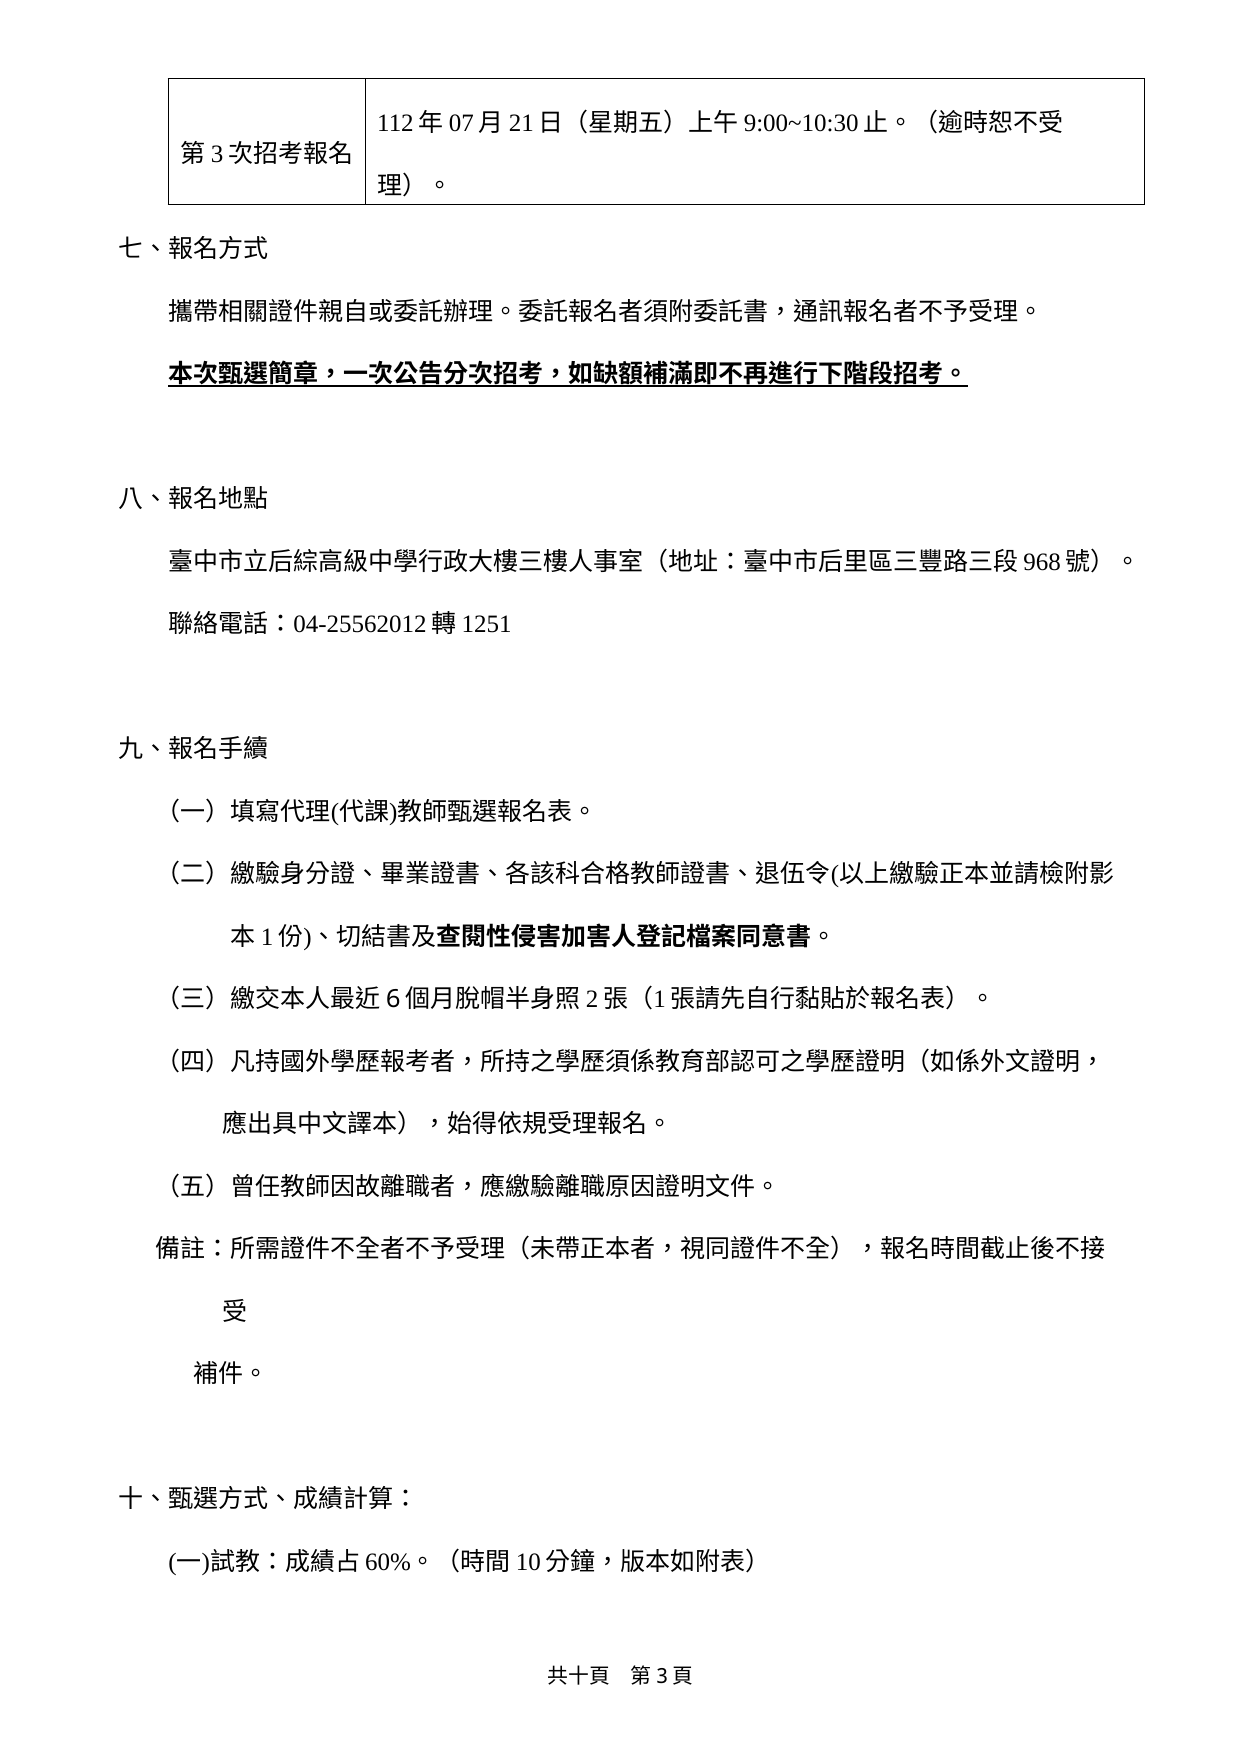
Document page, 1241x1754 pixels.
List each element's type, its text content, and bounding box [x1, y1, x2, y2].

text （二）繳驗身分證、畢業證書、各該科合格教師證書、退伍令(以上繳驗正本並請檢附影本1份)、切結書及查閱性侵害加害人登記檔案同意書。 [156, 830, 1122, 955]
text （三）繳交本人最近6個月脫帽半身照2張（1張請先自行黏貼於報名表）。 [156, 955, 1122, 1018]
text (一)試教：成績占60%。（時間10分鐘，版本如附表） [168, 1518, 1122, 1580]
table_cell 112年07月21日（星期五）上午9:00~10:30止。（逾時恕不受理）。 [366, 79, 1144, 204]
text 本次甄選簡章，一次公告分次招考，如缺額補滿即不再進行下階段招考。 [118, 330, 1122, 393]
text 十、甄選方式、成績計算： [118, 1455, 1122, 1518]
table_cell 第3次招考報名 [169, 79, 365, 204]
text 臺中市立后綜高級中學行政大樓三樓人事室（地址：臺中市后里區三豐路三段968號）。 [118, 518, 1122, 580]
text 聯絡電話：04-25562012轉1251 [168, 580, 1122, 643]
text 七、報名方式 攜帶相關證件親自或委託辦理。委託報名者須附委託書，通訊報名者不予受理。 [118, 205, 1122, 330]
text 八、報名地點 [118, 455, 1122, 518]
text （五）曾任教師因故離職者，應繳驗離職原因證明文件。 [156, 1143, 1122, 1205]
text 九、報名手續 [118, 705, 1122, 768]
text 備註：所需證件不全者不予受理（未帶正本者，視同證件不全），報名時間截止後不接受 [156, 1205, 1122, 1330]
text 補件。 [156, 1330, 1122, 1393]
text （一）填寫代理(代課)教師甄選報名表。 [118, 768, 1122, 830]
text （四）凡持國外學歷報考者，所持之學歷須係教育部認可之學歷證明（如係外文證明，應出具中文譯本），始得依規受理報名。 [156, 1018, 1122, 1143]
